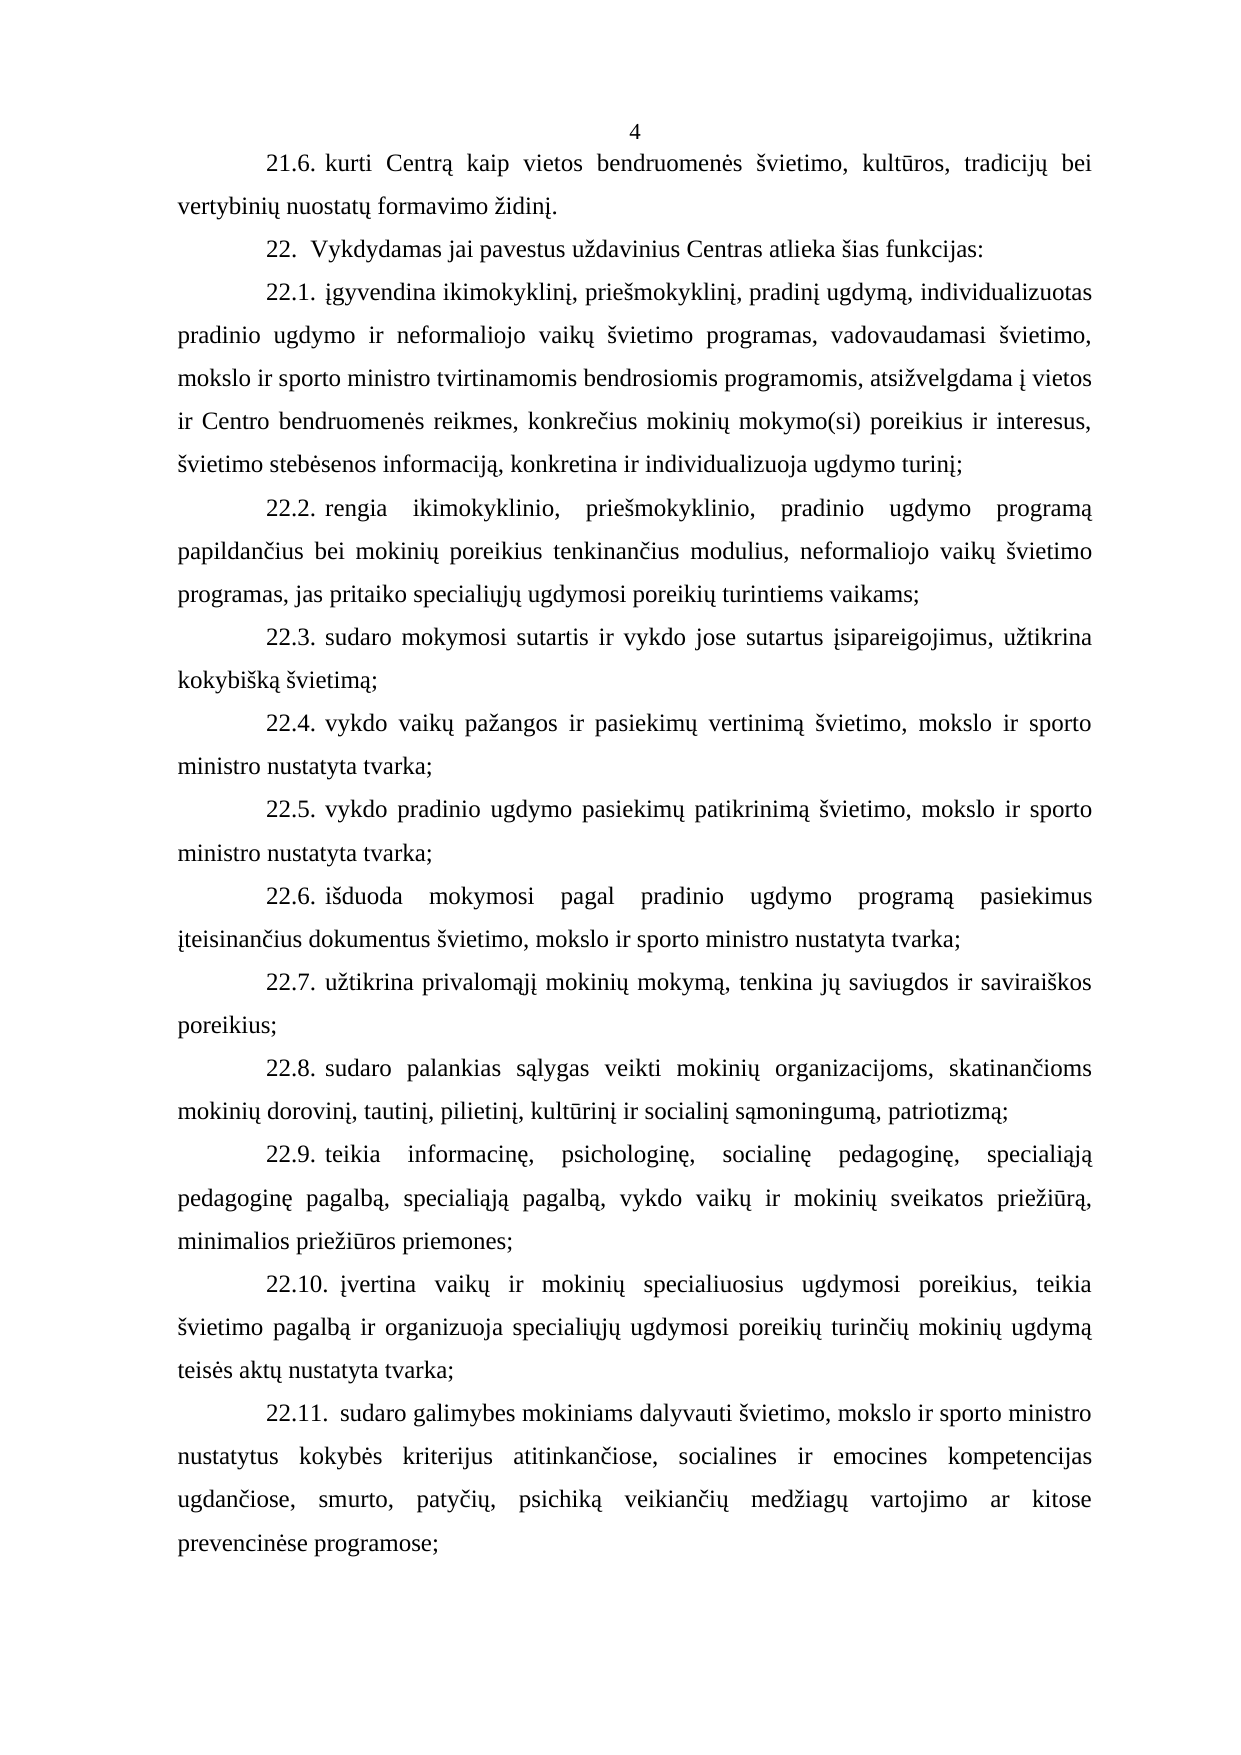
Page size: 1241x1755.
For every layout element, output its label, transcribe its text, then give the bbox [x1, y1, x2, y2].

text 21.6. kurti Centrą kaip vietos bendruomenės švietimo, kultūros, tradicijų bei vertybinių nuostatų formavimo židinį. [177, 148, 1093, 219]
text 22.7. užtikrina privalomąjį mokinių mokymą, tenkina jų saviugdos ir saviraiškos poreikius; [177, 967, 1093, 1039]
text 22.10. įvertina vaikų ir mokinių specialiuosius ugdymosi poreikius, teikia švietimo pagalbą ir organizuoja specialiųjų ugdymosi poreikių turinčių mokinių ugdymą teisės aktų nustatyta tvarka; [177, 1269, 1093, 1384]
text 22. Vykdydamas jai pavestus uždavinius Centras atlieka šias funkcijas: [177, 234, 1093, 263]
text 22.1. įgyvendina ikimokyklinį, priešmokyklinį, pradinį ugdymą, individualizuotas pradinio ugdymo ir neformaliojo vaikų švietimo programas, vadovaudamasi švietimo, mokslo ir sporto ministro tvirtinamomis bendrosiomis programomis, atsižvelgdama į vietos ir Centro bendruomenės reikmes, konkrečius mokinių mokymo(si) poreikius ir interesus, švietimo stebėsenos informaciją, konkretina ir individualizuoja ugdymo turinį; [177, 277, 1093, 478]
text 22.4. vykdo vaikų pažangos ir pasiekimų vertinimą švietimo, mokslo ir sporto ministro nustatyta tvarka; [177, 708, 1093, 780]
text 22.8. sudaro palankias sąlygas veikti mokinių organizacijoms, skatinančioms mokinių dorovinį, tautinį, pilietinį, kultūrinį ir socialinį sąmoningumą, patriotizmą; [177, 1053, 1093, 1125]
text 22.6. išduoda mokymosi pagal pradinio ugdymo programą pasiekimus įteisinančius dokumentus švietimo, mokslo ir sporto ministro nustatyta tvarka; [177, 881, 1093, 953]
text 22.11. sudaro galimybes mokiniams dalyvauti švietimo, mokslo ir sporto ministro nustatytus kokybės kriterijus atitinkančiose, socialines ir emocines kompetencijas ugdančiose, smurto, patyčių, psichiką veikiančių medžiagų vartojimo ar kitose prevencinėse programose; [177, 1398, 1093, 1556]
text 22.5. vykdo pradinio ugdymo pasiekimų patikrinimą švietimo, mokslo ir sporto ministro nustatyta tvarka; [177, 794, 1093, 866]
text 22.3. sudaro mokymosi sutartis ir vykdo jose sutartus įsipareigojimus, užtikrina kokybišką švietimą; [177, 622, 1093, 694]
text 22.9. teikia informacinę, psichologinę, socialinę pedagoginę, specialiąją pedagoginę pagalbą, specialiąją pagalbą, vykdo vaikų ir mokinių sveikatos priežiūrą, minimalios priežiūros priemones; [177, 1139, 1093, 1254]
text 22.2. rengia ikimokyklinio, priešmokyklinio, pradinio ugdymo programą papildančius bei mokinių poreikius tenkinančius modulius, neformaliojo vaikų švietimo programas, jas pritaiko specialiųjų ugdymosi poreikių turintiems vaikams; [177, 493, 1093, 608]
